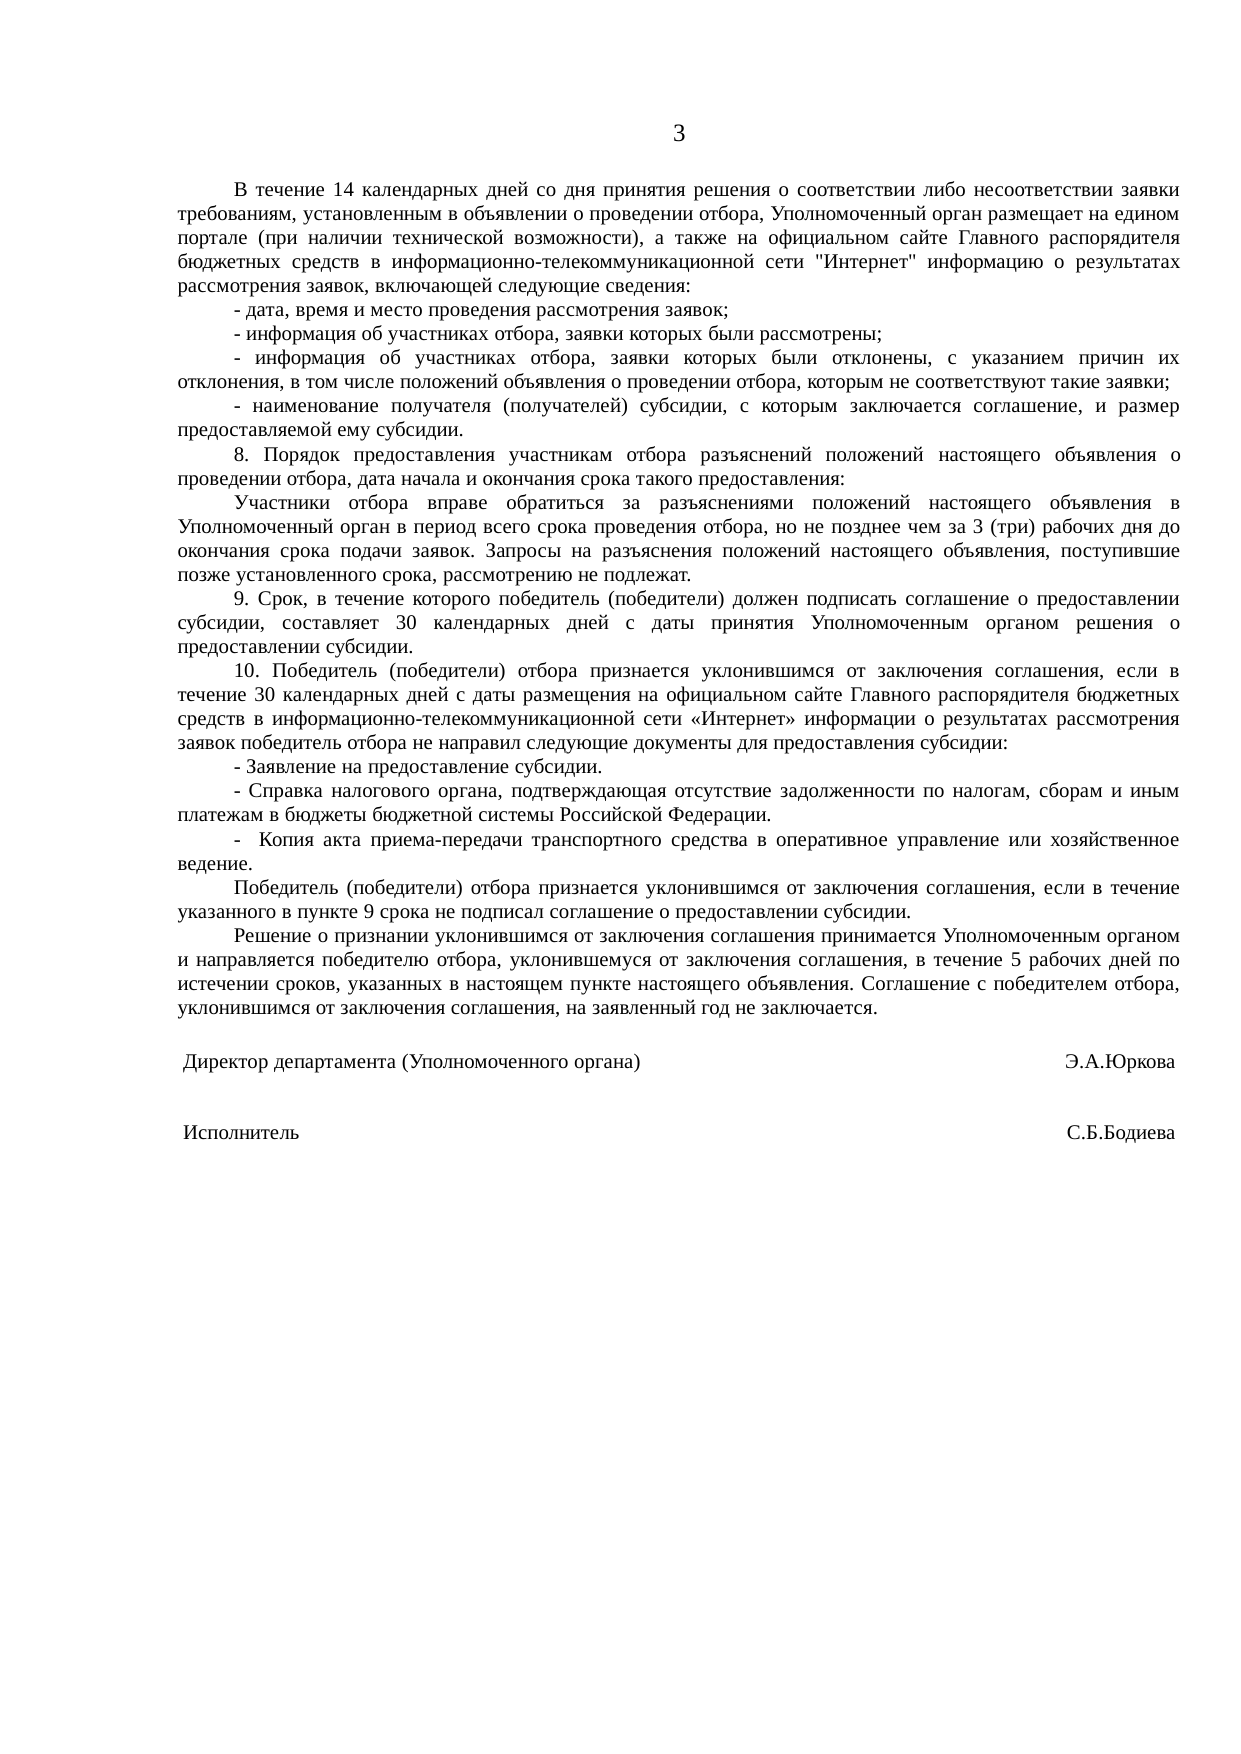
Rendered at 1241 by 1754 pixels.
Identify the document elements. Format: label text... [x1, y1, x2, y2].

text - информация об участниках отбора, заявки которых были рассмотрены; [177, 321, 1181, 345]
text - информация об участниках отбора, заявки которых были отклонены, с указанием причин их отклонения, в том числе положений объявления о проведении отбора, которым не соответствуют такие заявки; [177, 345, 1181, 393]
text 10. Победитель (победители) отбора признается уклонившимся от заключения соглашения, если в течение 30 календарных дней с даты размещения на официальном сайте Главного распорядителя бюджетных средств в информационно-телекоммуникационной сети «Интернет» информации о результатах рассмотрения заявок победитель отбора не направил следующие документы для предоставления субсидии: [177, 658, 1181, 754]
text Решение о признании уклонившимся от заключения соглашения принимается Уполномоченным органом и направляется победителю отбора, уклонившемуся от заключения соглашения, в течение 5 рабочих дней по истечении сроков, указанных в настоящем пункте настоящего объявления. Соглашение с победителем отбора, уклонившимся от заключения соглашения, на заявленный год не заключается. [177, 923, 1181, 1019]
text - Заявление на предоставление субсидии. [177, 754, 1181, 778]
text В течение 14 календарных дней со дня принятия решения о соответствии либо несоответствии заявки требованиям, установленным в объявлении о проведении отбора, Уполномоченный орган размещает на едином портале (при наличии технической возможности), а также на официальном сайте Главного распорядителя бюджетных средств в информационно-телекоммуникационной сети "Интернет" информацию о результатах рассмотрения заявок, включающей следующие сведения: [177, 177, 1181, 297]
text 9. Срок, в течение которого победитель (победители) должен подписать соглашение о предоставлении субсидии, составляет 30 календарных дней с даты принятия Уполномоченным органом решения о предоставлении субсидии. [177, 586, 1181, 658]
text Победитель (победители) отбора признается уклонившимся от заключения соглашения, если в течение указанного в пункте 9 срока не подписал соглашение о предоставлении субсидии. [177, 874, 1181, 923]
text - дата, время и место проведения рассмотрения заявок; [177, 297, 1181, 321]
table_cell Исполнитель [177, 1114, 679, 1149]
text - наименование получателя (получателей) субсидии, с которым заключается соглашение, и размер предоставляемой ему субсидии. [177, 393, 1181, 441]
text 8. Порядок предоставления участникам отбора разъяснений положений настоящего объявления о проведении отбора, дата начала и окончания срока такого предоставления: [177, 441, 1181, 489]
table_cell [177, 1079, 679, 1114]
table_cell [679, 1079, 1181, 1114]
text - Копия акта приема-передачи транспортного средства в оперативное управление или хозяйственное ведение. [177, 826, 1181, 874]
text Участники отбора вправе обратиться за разъяснениями положений настоящего объявления в Уполномоченный орган в период всего срока проведения отбора, но не позднее чем за 3 (три) рабочих дня до окончания срока подачи заявок. Запросы на разъяснения положений настоящего объявления, поступившие позже установленного срока, рассмотрению не подлежат. [177, 489, 1181, 586]
table_header Директор департамента (Уполномоченного органа) [177, 1043, 679, 1078]
table_header Э.А.Юркова [679, 1043, 1181, 1078]
text - Справка налогового органа, подтверждающая отсутствие задолженности по налогам, сборам и иным платежам в бюджеты бюджетной системы Российской Федерации. [177, 778, 1181, 826]
table_cell С.Б.Бодиева [679, 1114, 1181, 1149]
